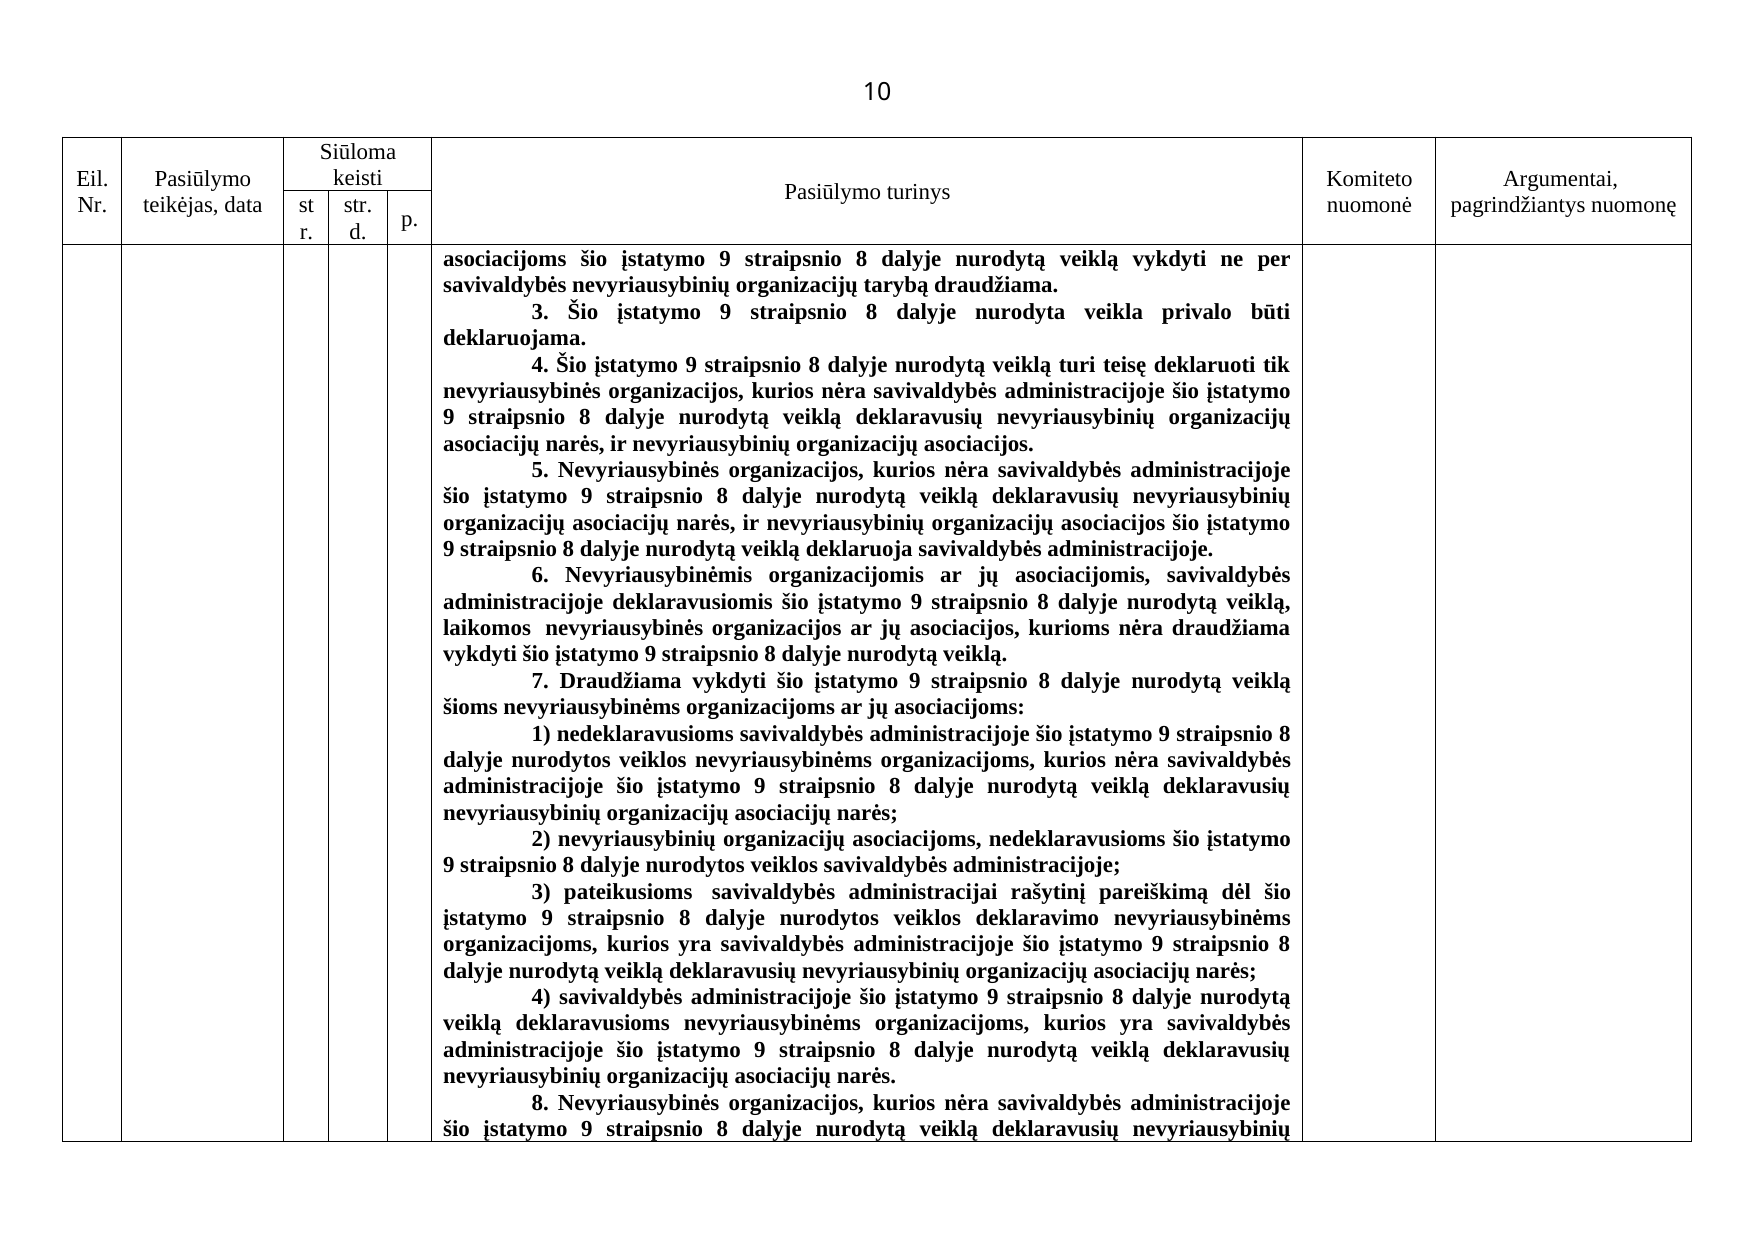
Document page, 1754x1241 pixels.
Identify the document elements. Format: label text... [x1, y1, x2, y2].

table_header Argumentai, pagrindžiantys nuomonę [1436, 138, 1691, 244]
table_header Pasiūlymo teikėjas, data [122, 138, 283, 244]
table_cell [1436, 245, 1691, 1141]
table_cell [1303, 245, 1435, 1141]
table_header Siūloma keisti [284, 138, 431, 190]
table_cell p. [388, 191, 431, 244]
table_cell [284, 245, 328, 1141]
table_cell str. [284, 191, 328, 244]
table_cell [63, 245, 121, 1141]
table_cell [329, 245, 387, 1141]
table_header Pasiūlymo turinys [432, 138, 1302, 244]
table_cell asociacijoms šio įstatymo 9 straipsnio 8 dalyje nurodytą veiklą vykdyti ne per savivaldybės nevyriausybinių organizacijų tarybą draudžiama. 3. Šio įstatymo 9 straipsnio 8 dalyje nurodyta veikla privalo būti deklaruojama. 4. Šio įstatymo 9 straipsnio 8 dalyje nurodytą veiklą turi teisę deklaruoti tik nevyriausybinės organizacijos, kurios nėra savivaldybės administracijoje šio įstatymo 9 straipsnio 8 dalyje nurodytą veiklą deklaravusių nevyriausybinių organizacijų asociacijų narės, ir nevyriausybinių organizacijų asociacijos. 5. Nevyriausybinės organizacijos, kurios nėra savivaldybės administracijoje šio įstatymo 9 straipsnio 8 dalyje nurodytą veiklą deklaravusių nevyriausybinių organizacijų asociacijų narės, ir nevyriausybinių organizacijų asociacijos šio įstatymo 9 straipsnio 8 dalyje nurodytą veiklą deklaruoja savivaldybės administracijoje. 6. Nevyriausybinėmis organizacijomis ar jų asociacijomis, savivaldybės administracijoje deklaravusiomis šio įstatymo 9 straipsnio 8 dalyje nurodytą veiklą, laikomos nevyriausybinės organizacijos ar jų asociacijos, kurioms nėra draudžiama vykdyti šio įstatymo 9 straipsnio 8 dalyje nurodytą veiklą. 7. Draudžiama vykdyti šio įstatymo 9 straipsnio 8 dalyje nurodytą veiklą šioms nevyriausybinėms organizacijoms ar jų asociacijoms: 1) nedeklaravusioms savivaldybės administracijoje šio įstatymo 9 straipsnio 8 dalyje nurodytos veiklos nevyriausybinėms organizacijoms, kurios nėra savivaldybės administracijoje šio įstatymo 9 straipsnio 8 dalyje nurodytą veiklą deklaravusių nevyriausybinių organizacijų asociacijų narės; 2) nevyriausybinių organizacijų asociacijoms, nedeklaravusioms šio įstatymo 9 straipsnio 8 dalyje nurodytos veiklos savivaldybės administracijoje; 3) pateikusioms savivaldybės administracijai rašytinį pareiškimą dėl šio įstatymo 9 straipsnio 8 dalyje nurodytos veiklos deklaravimo nevyriausybinėms organizacijoms, kurios yra savivaldybės administracijoje šio įstatymo 9 straipsnio 8 dalyje nurodytą veiklą deklaravusių nevyriausybinių organizacijų asociacijų narės; 4) savivaldybės administracijoje šio įstatymo 9 straipsnio 8 dalyje nurodytą veiklą deklaravusioms nevyriausybinėms organizacijoms, kurios yra savivaldybės administracijoje šio įstatymo 9 straipsnio 8 dalyje nurodytą veiklą deklaravusių nevyriausybinių organizacijų asociacijų narės. 8. Nevyriausybinės organizacijos, kurios nėra savivaldybės administracijoje šio įstatymo 9 straipsnio 8 dalyje nurodytą veiklą deklaravusių nevyriausybinių [432, 245, 1302, 1141]
table_header Komiteto nuomonė [1303, 138, 1435, 244]
table_header Eil. Nr. [63, 138, 121, 244]
table_cell str. d. [329, 191, 387, 244]
table_cell [388, 245, 431, 1141]
table_cell [122, 245, 283, 1141]
